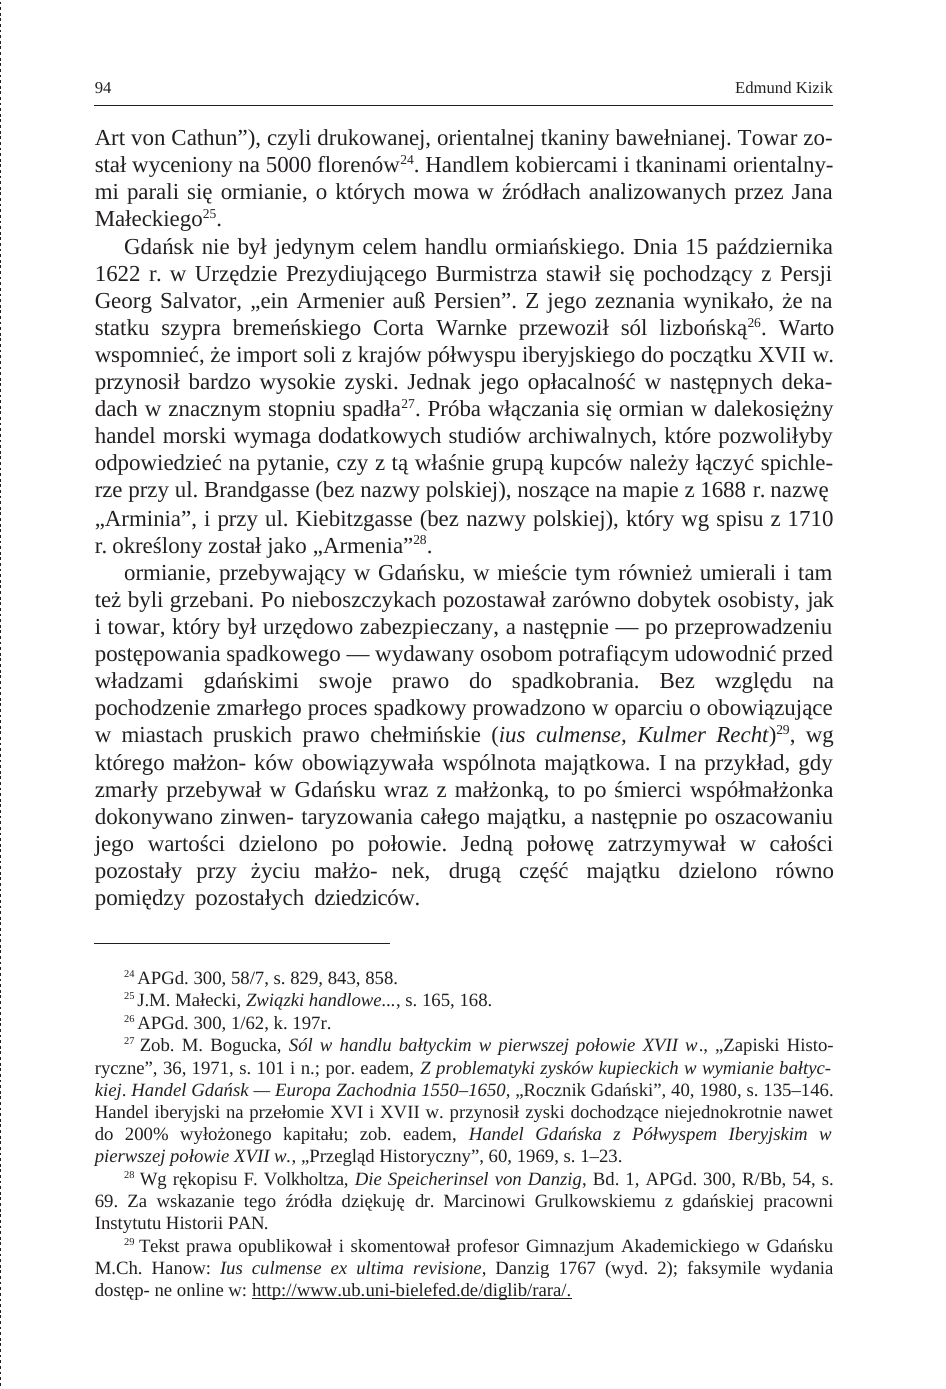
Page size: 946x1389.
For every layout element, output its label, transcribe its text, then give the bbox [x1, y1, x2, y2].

text Gdańsk nie był jedynym celem handlu ormiańskiego. Dnia 15 października 1622 r. w Urzędzie Prezydiującego Burmistrza stawił się pochodzący z Persji Georg Salvator, „ein Armenier auß Persien”. Z jego zeznania wynikało, że na statku szypra bremeńskiego Corta Warnke przewoził sól lizbońską26. Warto wspomnieć, że import soli z krajów półwyspu iberyjskiego do początku XVII w. przynosił bardzo wysokie zyski. Jednak jego opłacalność w następnych deka- dach w znacznym stopniu spadła27. Próba włączania się ormian w dalekosiężny handel morski wymaga dodatkowych studiów archiwalnych, które pozwoliłyby odpowiedzieć na pytanie, czy z tą właśnie grupą kupców należy łączyć spichle- rze przy ul. Brandgasse (bez nazwy polskiej), noszące na mapie z 1688 r. nazwę [94, 233, 834, 503]
text 28 Wg rękopisu F. Volkholtza, Die Speicherinsel von Danzig, Bd. 1, APGd. 300, R/Bb, 54, s. 69. Za wskazanie tego źródła dziękuję dr. Marcinowi Grulkowskiemu z gdańskiej pracowni Instytutu Historii PAN. [94, 1168, 834, 1234]
text 26 APGd. 300, 1/62, k. 197r. [124, 1012, 862, 1033]
text 29 Tekst prawa opublikował i skomentował profesor Gimnazjum Akademickiego w Gdańsku M.Ch. Hanow: Ius culmense ex ultima revisione, Danzig 1767 (wyd. 2); faksymile wydania dostęp- ne online w: http://www.ub.uni-bielefed.de/diglib/rara/. [94, 1235, 834, 1301]
text ormianie, przebywający w Gdańsku, w mieście tym również umierali i tam też byli grzebani. Po nieboszczykach pozostawał zarówno dobytek osobisty, jak i towar, który był urzędowo zabezpieczany, a następnie — po przeprowadzeniu postępowania spadkowego — wydawany osobom potrafiącym udowodnić przed władzami gdańskimi swoje prawo do spadkobrania. Bez względu na pochodzenie zmarłego proces spadkowy prowadzono w oparciu o obowiązujące w miastach pruskich prawo chełmińskie (ius culmense, Kulmer Recht)29, wg którego małżon- ków obowiązywała wspólnota majątkowa. I na przykład, gdy zmarły przebywał w Gdańsku wraz z małżonką, to po śmierci współmałżonka dokonywano zinwen- taryzowania całego majątku, a następnie po oszacowaniu jego wartości dzielono po połowie. Jedną połowę zatrzymywał w całości pozostały przy życiu małżo- nek, drugą część majątku dzielono równo pomiędzy pozostałych dziedziców. [94, 559, 834, 910]
text 94 Edmund Kizik [94, 78, 862, 97]
text 25 J.M. Małecki, Związki handlowe..., s. 165, 168. [124, 989, 862, 1011]
text 24 APGd. 300, 58/7, s. 829, 843, 858. [124, 967, 862, 988]
text 27 Zob. M. Bogucka, Sól w handlu bałtyckim w pierwszej połowie XVII w., „Zapiski Histo- ryczne”, 36, 1971, s. 101 i n.; por. eadem, Z problematyki zysków kupieckich w wymianie bałtyc- kiej. Handel Gdańsk — Europa Zachodnia 1550–1650, „Rocznik Gdański”, 40, 1980, s. 135–146. Handel iberyjski na przełomie XVI i XVII w. przynosił zyski dochodzące niejednokrotnie nawet do 200% wyłożonego kapitału; zob. eadem, Handel Gdańska z Półwyspem Iberyjskim w pierwszej połowie XVII w., „Przegląd Historyczny”, 60, 1969, s. 1–23. [94, 1034, 834, 1167]
text „Arminia”, i przy ul. Kiebitzgasse (bez nazwy polskiej), który wg spisu z 1710 r. określony został jako „Armenia”28. [94, 504, 834, 558]
text Art von Cathun”), czyli drukowanej, orientalnej tkaniny bawełnianej. Towar zo- stał wyceniony na 5000 florenów24. Handlem kobiercami i tkaninami orientalny- mi parali się ormianie, o których mowa w źródłach analizowanych przez Jana Małeckiego25. [94, 124, 834, 232]
